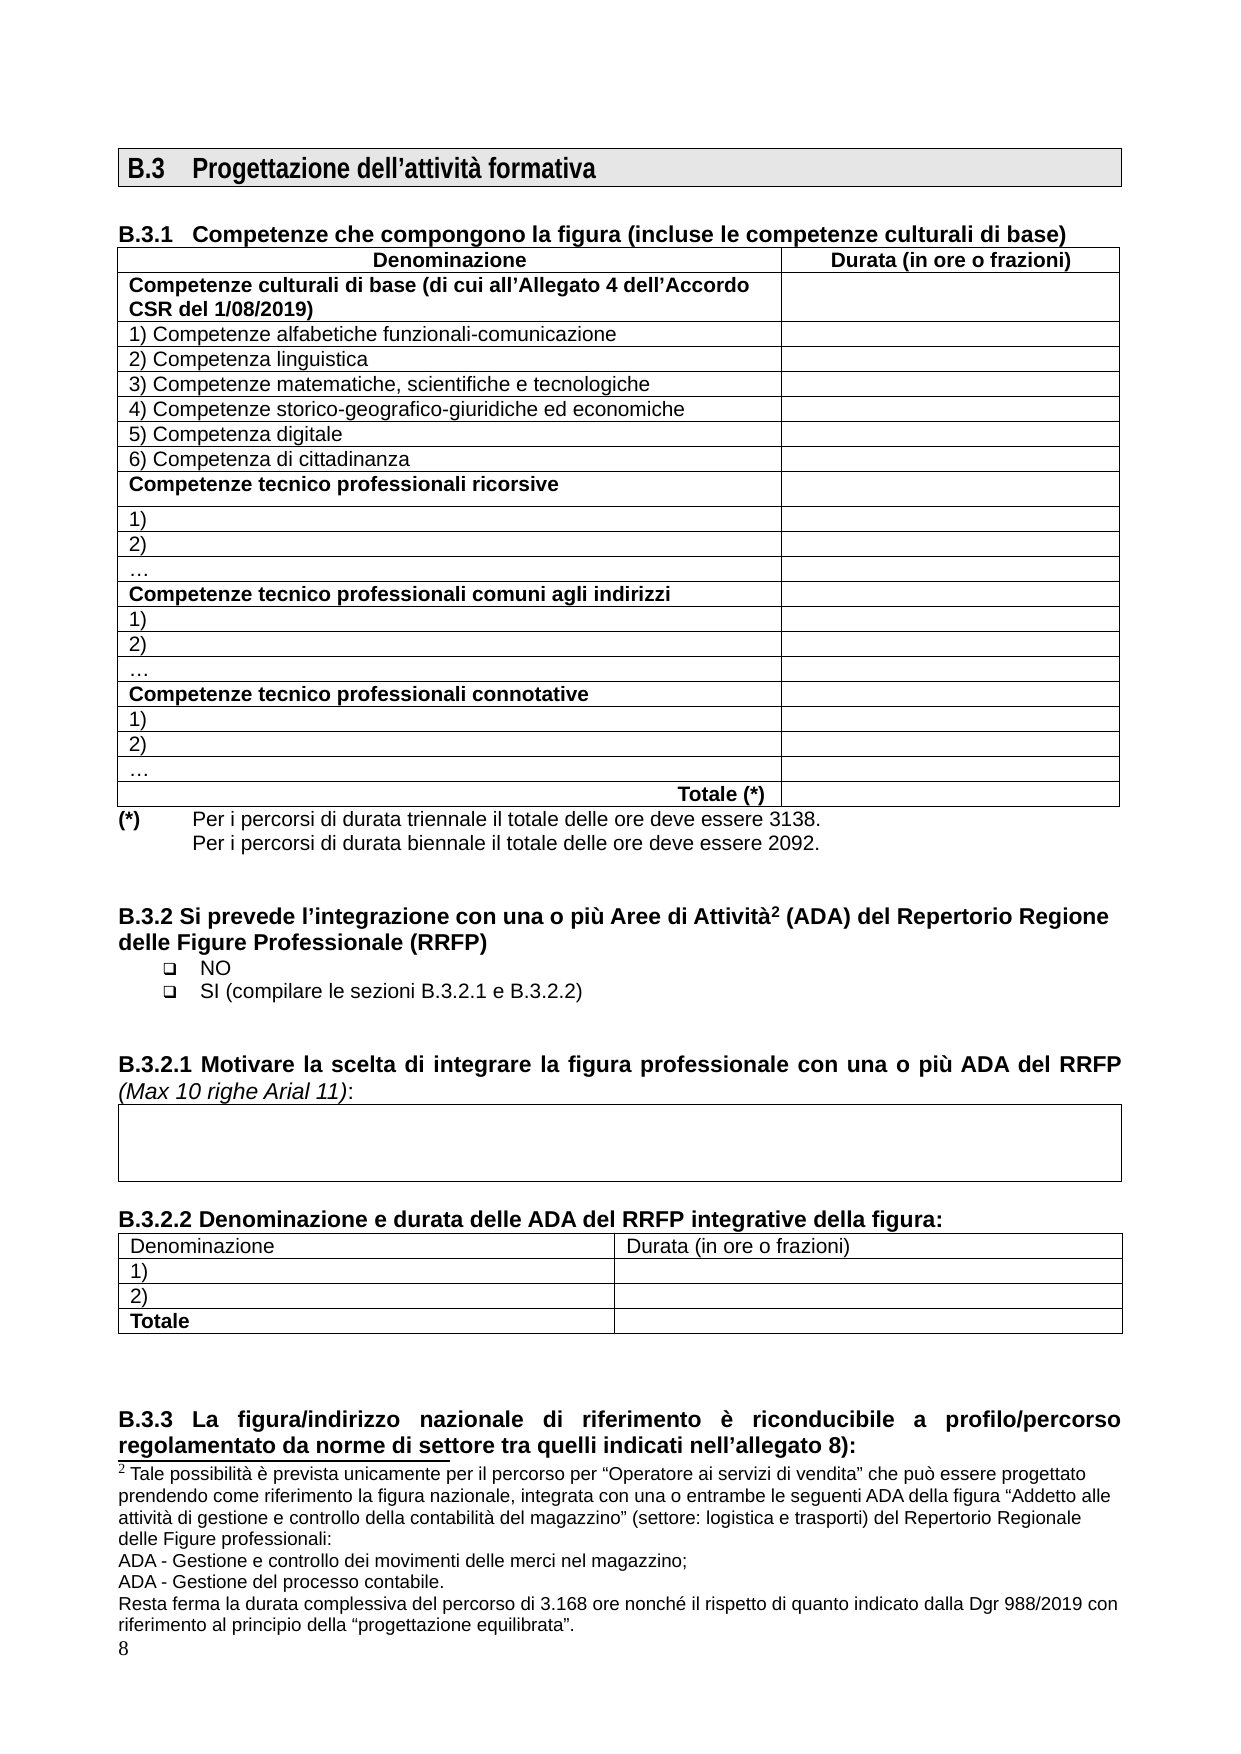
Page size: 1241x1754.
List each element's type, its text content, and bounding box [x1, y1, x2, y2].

table_cell 4) Competenze storico-geografico-giuridiche ed economiche [118, 397, 781, 421]
text B.3.2.1 Motivare la scelta di integrare la figura professionale con una o più ADA del RRFP (Max 10 righe Arial 11): [118, 1051, 1122, 1104]
table_cell [782, 732, 1119, 756]
text ADA - Gestione del processo contabile. [118, 1571, 1122, 1593]
table_cell [782, 657, 1119, 681]
table_cell 1) [118, 707, 781, 731]
table_cell 2) [118, 532, 781, 556]
table_cell Competenze tecnico professionali connotative [118, 682, 781, 706]
text ADA - Gestione e controllo dei movimenti delle merci nel magazzino; [118, 1549, 1122, 1571]
table_cell Competenze culturali di base (di cui all’Allegato 4 dell’Accordo CSR del 1/08/2019) [118, 273, 781, 321]
table_cell [1111, 1259, 1122, 1282]
table_cell 1) [119, 1259, 130, 1282]
table_cell 2) [118, 632, 781, 656]
table_cell … [118, 657, 781, 681]
table_cell 1) [118, 507, 781, 531]
table_cell 5) Competenza digitale [118, 422, 781, 446]
table_cell [782, 347, 1119, 371]
text B.3.3 La figura/indirizzo nazionale di riferimento è riconducibile a profilo/percorso regolamentato da norme di settore tra quelli indicati nell’allegato 8): [118, 1406, 1122, 1458]
table_cell Totale [119, 1309, 130, 1332]
table_cell 1) [118, 607, 781, 631]
table_cell [782, 472, 1119, 506]
text B.3 Progettazione dell’attività formativa [119, 149, 1121, 186]
text B.3.2.2 Denominazione e durata delle ADA del RRFP integrative della figura: [118, 1206, 1122, 1232]
table_cell 2) [603, 1284, 614, 1307]
table_cell 6) Competenza di cittadinanza [118, 447, 781, 471]
text Per i percorsi di durata biennale il totale delle ore deve essere 2092. [118, 831, 1122, 854]
table_cell Totale [603, 1309, 614, 1332]
table_cell 1) Competenze alfabetiche funzionali-comunicazione [118, 322, 781, 346]
table_cell [1111, 1309, 1122, 1332]
table_cell 2) [118, 732, 781, 756]
table_cell [782, 557, 1119, 581]
table_cell [782, 532, 1119, 556]
table_cell [782, 632, 1119, 656]
table_cell [782, 682, 1119, 706]
subtitle B.3.1 Competenze che compongono la figura (incluse le competenze culturali di base) [118, 221, 1122, 247]
table_cell 2) [119, 1284, 130, 1307]
table_cell Competenze tecnico professionali comuni agli indirizzi [118, 582, 781, 606]
table_cell 2) Competenza linguistica [118, 347, 781, 371]
table_cell [782, 322, 1119, 346]
table_cell [782, 372, 1119, 396]
table_cell [782, 757, 1119, 781]
text B.3.2 Si prevede l’integrazione con una o più Aree di Attività (ADA) del Repertorio Regione delle Figure Professionale (RRFP) [118, 903, 1122, 955]
table_cell [615, 1259, 626, 1282]
table_cell [782, 422, 1119, 446]
table_header Denominazione [118, 248, 781, 272]
table_cell [782, 507, 1119, 531]
text Tale possibilità è prevista unicamente per il percorso per “Operatore ai servizi di vendita” che può essere progettato prendendo come riferimento la figura nazionale, integrata con una o entrambe le seguenti ADA della figura “Addetto alle attività di gestione e controllo della contabilità del magazzino” (settore: logistica e trasporti) del Repertorio Regionale delle Figure professionali: [118, 1461, 1122, 1549]
table_cell [782, 707, 1119, 731]
list SI (compilare le sezioni B.3.2.1 e B.3.2.2) [162, 979, 1122, 1003]
table_cell [615, 1309, 626, 1332]
text (*) Per i percorsi di durata triennale il totale delle ore deve essere 3138. [118, 807, 1122, 831]
table_cell [782, 782, 1119, 806]
table_cell 1) [603, 1259, 614, 1282]
table_cell … [118, 757, 781, 781]
list NO [162, 955, 1122, 979]
table_cell [782, 273, 1119, 321]
table_cell Competenze tecnico professionali ricorsive [118, 472, 781, 506]
table_cell [782, 607, 1119, 631]
table_cell … [118, 557, 781, 581]
table_cell [782, 447, 1119, 471]
table_cell [782, 582, 1119, 606]
text Resta ferma la durata complessiva del percorso di 3.168 ore nonché il rispetto di quanto indicato dalla Dgr 988/2019 con riferimento al principio della “progettazione equilibrata”. [118, 1593, 1122, 1636]
table_cell 3) Competenze matematiche, scientifiche e tecnologiche [118, 372, 781, 396]
table_cell Totale (*) [118, 782, 781, 806]
table_cell [1111, 1284, 1122, 1307]
table_header Durata (in ore o frazioni) [782, 248, 1119, 272]
table_cell [782, 397, 1119, 421]
table_cell [615, 1284, 626, 1307]
